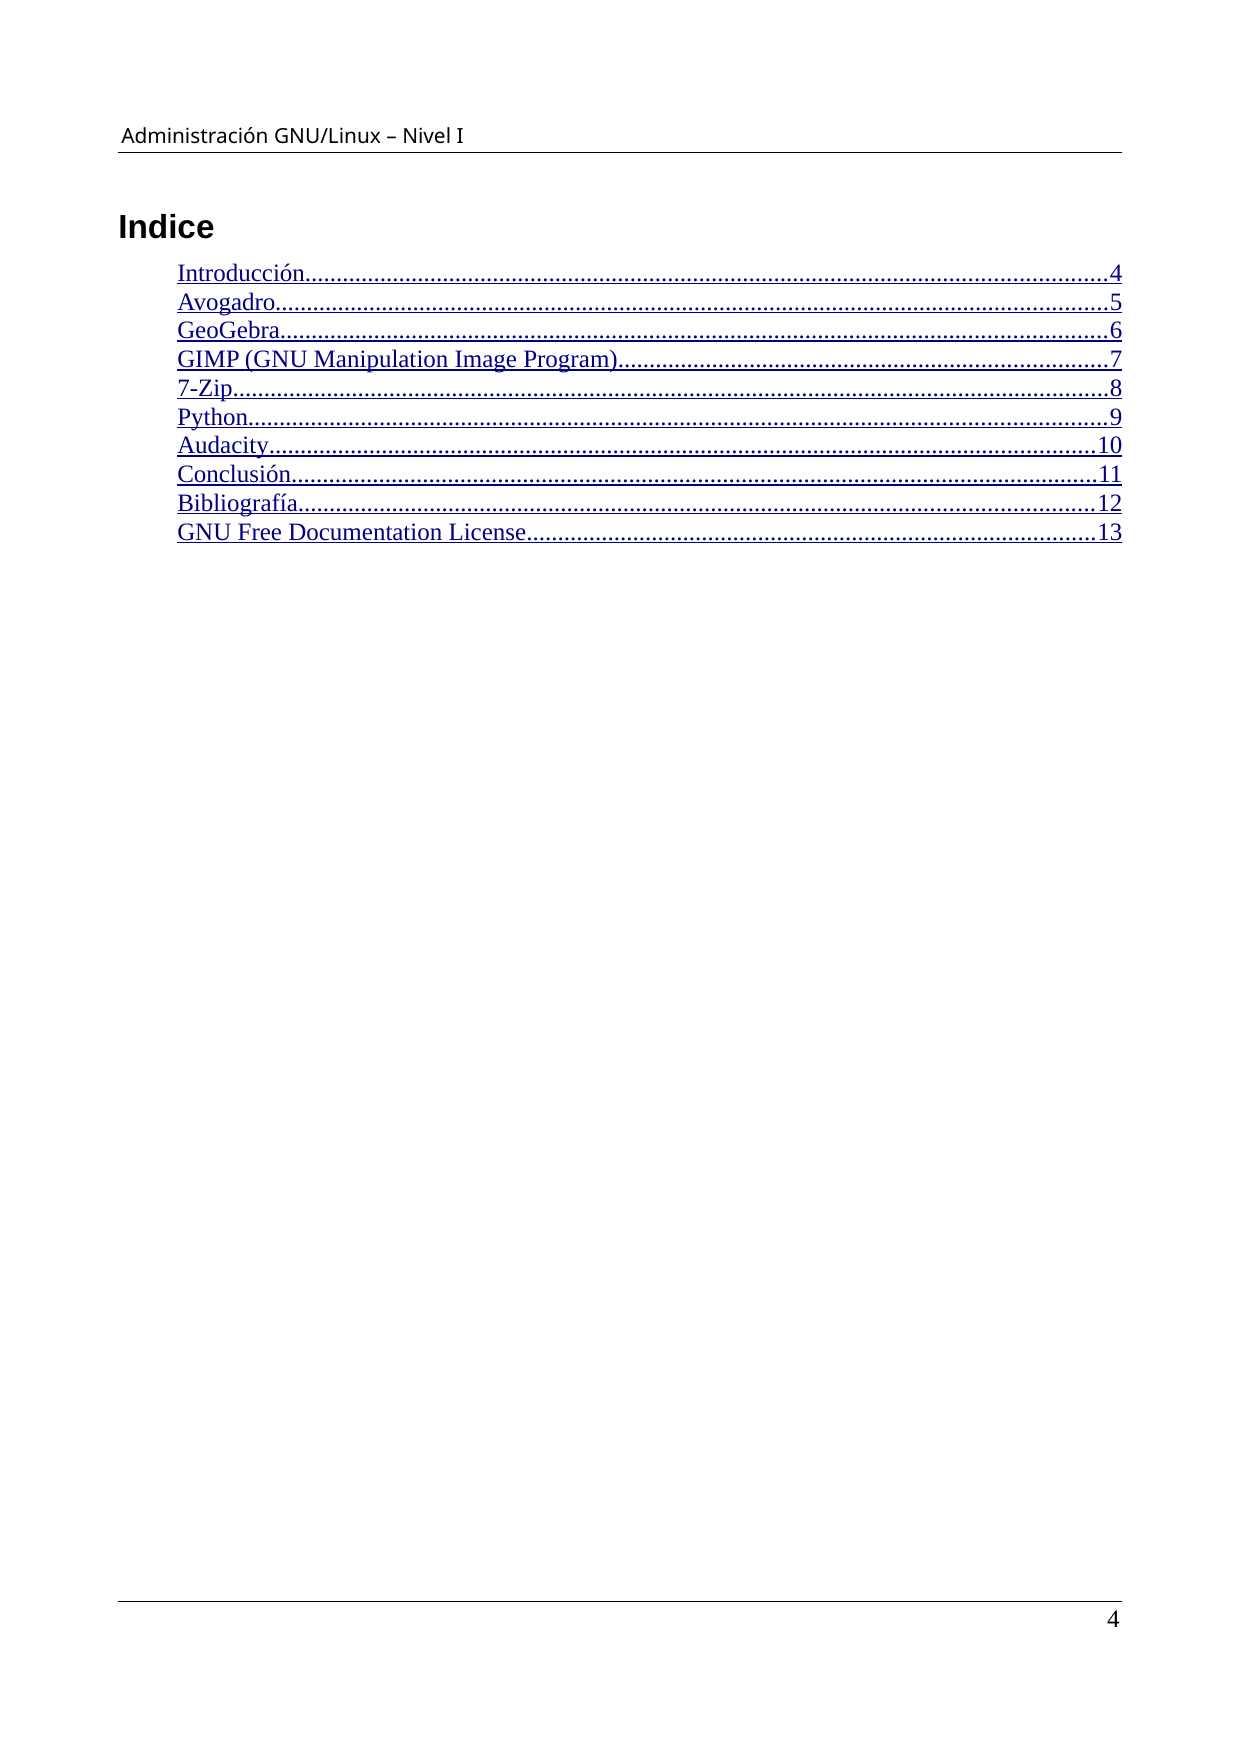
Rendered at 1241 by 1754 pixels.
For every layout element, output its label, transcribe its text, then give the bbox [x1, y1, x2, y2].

text Python 9 [177, 402, 1122, 427]
text Conclusión 11 [177, 459, 1122, 484]
text Avogadro 5 [177, 287, 1122, 312]
subtitle Indice [118, 207, 1122, 245]
text GeoGebra 6 [177, 315, 1122, 340]
text Bibliografía 12 [177, 488, 1122, 513]
text GIMP (GNU Manipulation Image Program) 7 [177, 344, 1122, 369]
text GNU Free Documentation License 13 [177, 517, 1122, 542]
text Audacity 10 [177, 430, 1122, 455]
text 7-Zip 8 [177, 373, 1122, 398]
text Introducción 4 [177, 258, 1122, 283]
